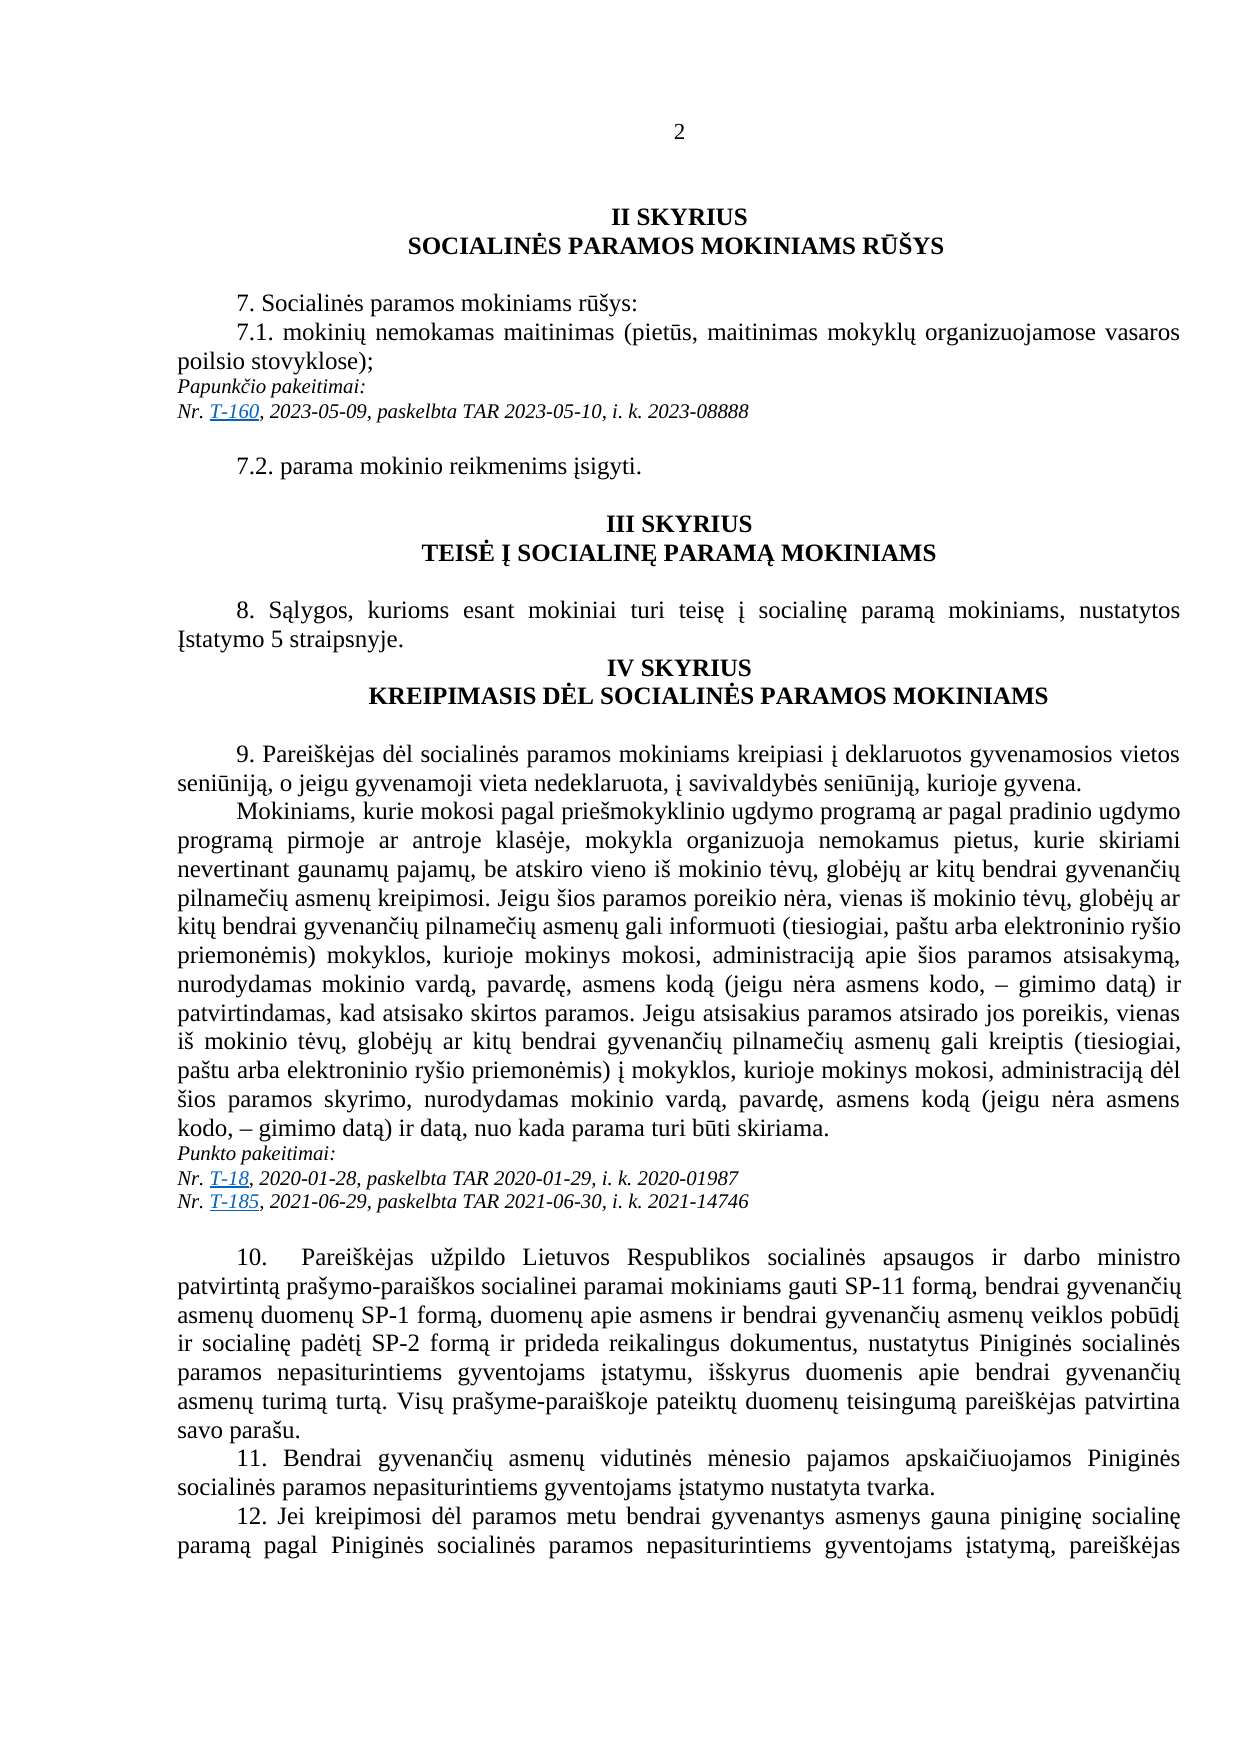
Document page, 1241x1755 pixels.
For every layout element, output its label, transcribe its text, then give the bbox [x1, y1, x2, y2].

text 7.1. mokinių nemokamas maitinimas (pietūs, maitinimas mokyklų organizuojamose vasaros poilsio stovyklose); [177, 317, 1181, 374]
text Nr. T-18, 2020-01-28, paskelbta TAR 2020-01-29, i. k. 2020-01987 [177, 1165, 1181, 1189]
text KREIPIMASIS DĖL SOCIALINĖS PARAMOS MOKINIAMS [177, 681, 1181, 710]
text Mokiniams, kurie mokosi pagal priešmokyklinio ugdymo programą ar pagal pradinio ugdymo programą pirmoje ar antroje klasėje, mokykla organizuoja nemokamus pietus, kurie skiriami nevertinant gaunamų pajamų, be atskiro vieno iš mokinio tėvų, globėjų ar kitų bendrai gyvenančių pilnamečių asmenų kreipimosi. Jeigu šios paramos poreikio nėra, vienas iš mokinio tėvų, globėjų ar kitų bendrai gyvenančių pilnamečių asmenų gali informuoti (tiesiogiai, paštu arba elektroninio ryšio priemonėmis) mokyklos, kurioje mokinys mokosi, administraciją apie šios paramos atsisakymą, nurodydamas mokinio vardą, pavardę, asmens kodą (jeigu nėra asmens kodo, – gimimo datą) ir patvirtindamas, kad atsisako skirtos paramos. Jeigu atsisakius paramos atsirado jos poreikis, vienas iš mokinio tėvų, globėjų ar kitų bendrai gyvenančių pilnamečių asmenų gali kreiptis (tiesiogiai, paštu arba elektroninio ryšio priemonėmis) į mokyklos, kurioje mokinys mokosi, administraciją dėl šios paramos skyrimo, nurodydamas mokinio vardą, pavardę, asmens kodą (jeigu nėra asmens kodo, – gimimo datą) ir datą, nuo kada parama turi būti skiriama. [177, 796, 1181, 1141]
text 7.2. parama mokinio reikmenims įsigyti. [177, 451, 1181, 480]
text SOCIALINĖS PARAMOS MOKINIAMS RŪŠYS [177, 231, 1181, 259]
text Nr. T-185, 2021-06-29, paskelbta TAR 2021-06-30, i. k. 2021-14746 [177, 1189, 1181, 1213]
text 10. Pareiškėjas užpildo Lietuvos Respublikos socialinės apsaugos ir darbo ministro patvirtintą prašymo-paraiškos socialinei paramai mokiniams gauti SP-11 formą, bendrai gyvenančių asmenų duomenų SP-1 formą, duomenų apie asmens ir bendrai gyvenančių asmenų veiklos pobūdį ir socialinę padėtį SP-2 formą ir prideda reikalingus dokumentus, nustatytus Piniginės socialinės paramos nepasiturintiems gyventojams įstatymu, išskyrus duomenis apie bendrai gyvenančių asmenų turimą turtą. Visų prašyme-paraiškoje pateiktų duomenų teisingumą pareiškėjas patvirtina savo parašu. [177, 1242, 1181, 1443]
text 12. Jei kreipimosi dėl paramos metu bendrai gyvenantys asmenys gauna piniginę socialinę paramą pagal Piniginės socialinės paramos nepasiturintiems gyventojams įstatymą, pareiškėjas [177, 1501, 1181, 1558]
text III SKYRIUS [177, 509, 1181, 538]
text 8. Sąlygos, kurioms esant mokiniai turi teisę į socialinę paramą mokiniams, nustatytos Įstatymo 5 straipsnyje. [177, 595, 1181, 653]
text Papunkčio pakeitimai: [177, 374, 1181, 398]
text IV SKYRIUS [177, 653, 1181, 681]
text Nr. T-160, 2023-05-09, paskelbta TAR 2023-05-10, i. k. 2023-08888 [177, 398, 1181, 423]
text 9. Pareiškėjas dėl socialinės paramos mokiniams kreipiasi į deklaruotos gyvenamosios vietos seniūniją, o jeigu gyvenamoji vieta nedeklaruota, į savivaldybės seniūniją, kurioje gyvena. [177, 739, 1181, 796]
text Punkto pakeitimai: [177, 1141, 1181, 1165]
text 11. Bendrai gyvenančių asmenų vidutinės mėnesio pajamos apskaičiuojamos Piniginės socialinės paramos nepasiturintiems gyventojams įstatymo nustatyta tvarka. [177, 1443, 1181, 1501]
text II SKYRIUS [177, 202, 1181, 231]
text 7. Socialinės paramos mokiniams rūšys: [177, 288, 1181, 317]
text TEISĖ Į SOCIALINĘ PARAMĄ MOKINIAMS [177, 538, 1181, 566]
